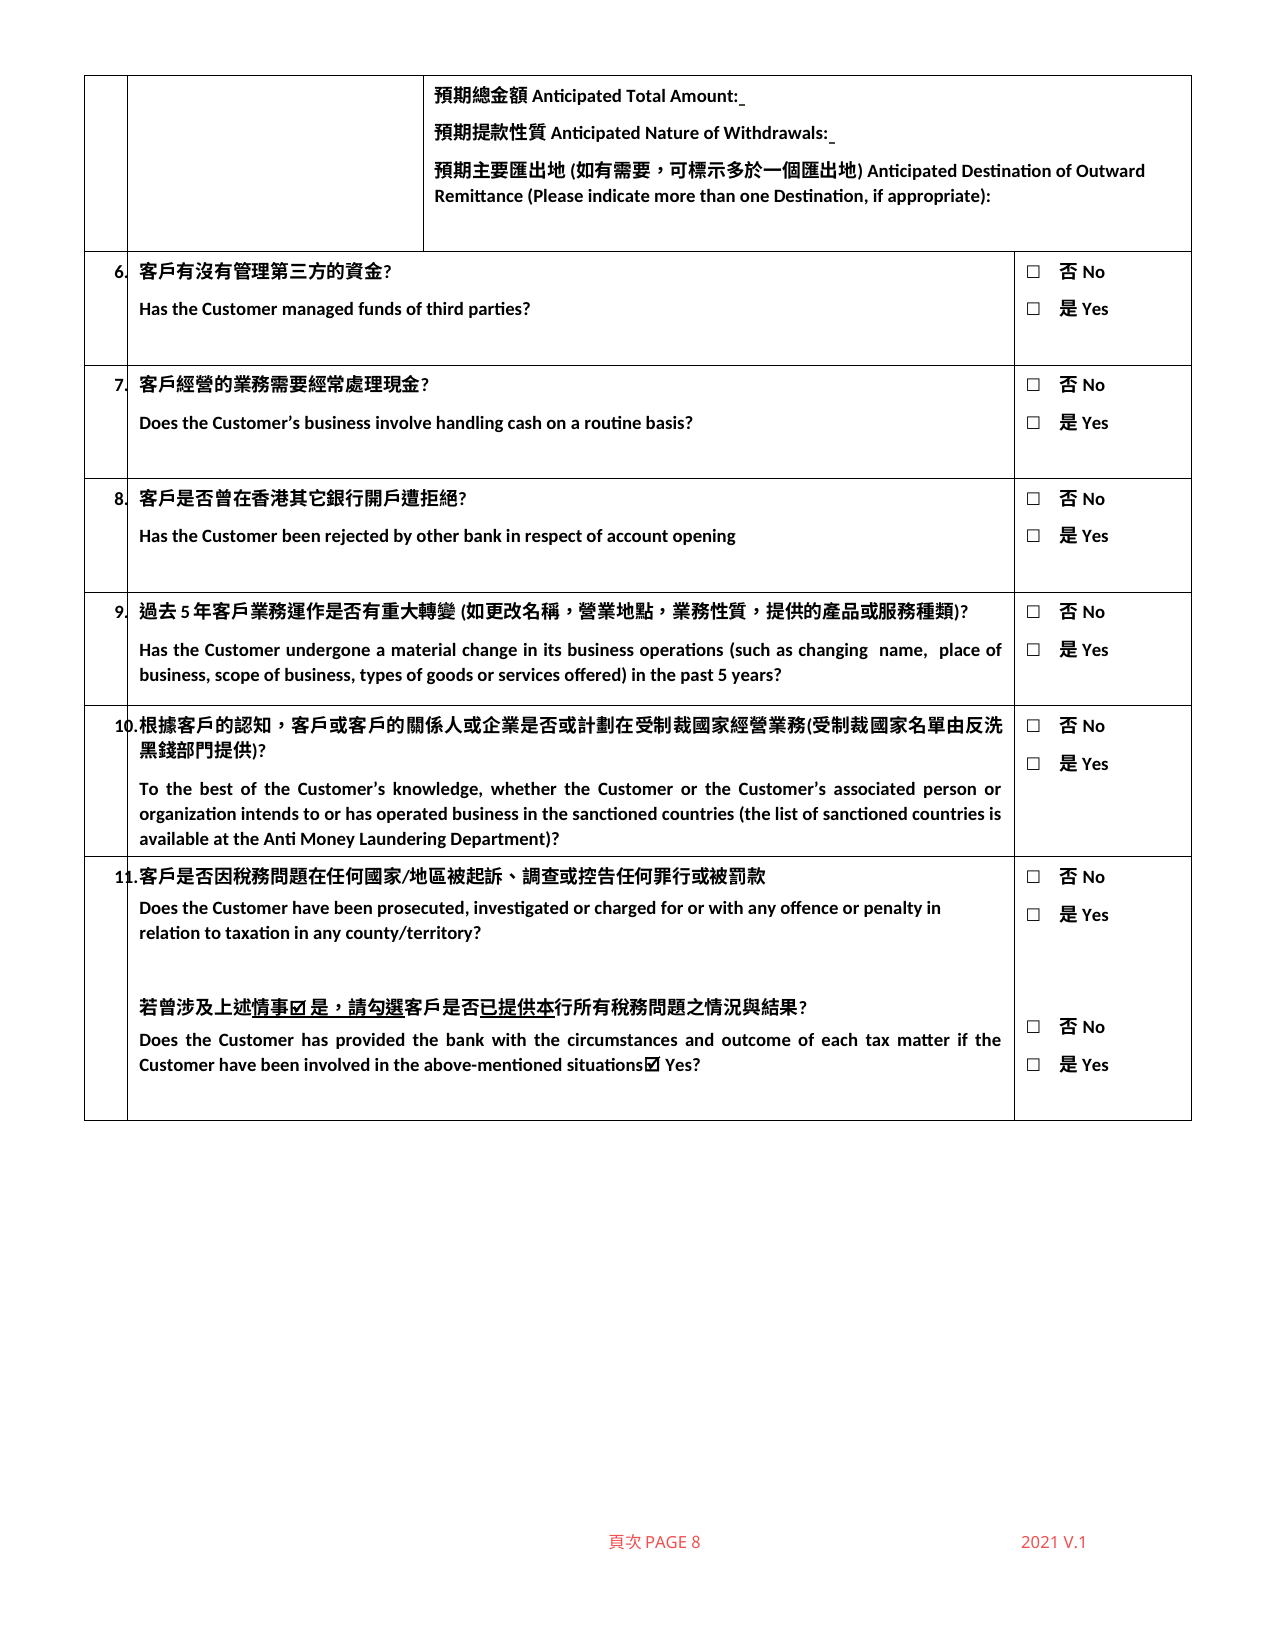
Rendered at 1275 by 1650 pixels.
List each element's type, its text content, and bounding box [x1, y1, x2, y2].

table_cell [85, 366, 127, 478]
table_cell ☐ 否 No ☐ 是Yes [1015, 593, 1191, 705]
table_cell [128, 76, 423, 251]
table_cell 次數No. of counts: ☐ <10 ☐ 10-20 ☐ 21-30 ☐ >31 預期總金額Anticipated Total Amount: 按一下輸入金額。 預期提款性質Anticipated Nature of Withdrawals: 按一下輸入性質。 預期主要匯出地 (如有需要，可標示多於一個匯出地) Anticipated Destination of Outward Remittance (Please indicate more than one Destination, if appropriate): 按一下輸入匯出地。 [424, 76, 1191, 251]
table_cell [85, 479, 127, 592]
table_cell ☐ 否 No ☐ 是Yes [1015, 479, 1191, 592]
table_cell ☐ 否 No ☐ 是Yes [1015, 706, 1191, 856]
table_cell 根據客戶的認知，客戶或客戶的關係人或企業是否或計劃在受制裁國家經營業務(受制裁國家名單由反洗黑錢部門提供)? To the best of the Customer’s knowledge, whether the Customer or the Customer’s associated person or organization intends to or has operated business in the sanctioned countries (the list of sanctioned countries is available at the Anti Money Laundering Department)? [128, 706, 1014, 856]
table_cell ☐ 否 No ☐ 是Yes [1015, 366, 1191, 478]
table_cell ☐ 否 No ☐ 是Yes ☐ 否 No ☐ 是Yes [1015, 857, 1191, 1120]
table_cell 客戶有沒有管理第三方的資金? Has the Customer managed funds of third parties? [128, 252, 1014, 364]
table_cell 過去5年客戶業務運作是否有重大轉變 (如更改名稱，營業地點，業務性質，提供的產品或服務種類)? Has the Customer undergone a material change in its business operations (such as changing name, place of business, scope of business, types of goods or services offered) in the past 5 years? [128, 593, 1014, 705]
table_cell [85, 593, 127, 705]
table_cell [85, 76, 127, 251]
table_cell [85, 857, 127, 1120]
table_cell [85, 252, 127, 364]
table_cell [85, 706, 127, 856]
table_cell 客戶是否因稅務問題在任何國家/地區被起訴、調查或控告任何罪行或被罰款 Does the Customer have been prosecuted, investigated or charged for or with any offence or penalty in relation to taxation in any county/territory? 若曾涉及上述情事 是，請勾選客戶是否已提供本行所有稅務問題之情況與結果? Does the Customer has provided the bank with the circumstances and outcome of each tax matter if the Customer have been involved in the above-mentioned situations Yes? [128, 857, 1014, 1120]
table_cell 客戶經營的業務需要經常處理現金? Does the Customer’s business involve handling cash on a routine basis? [128, 366, 1014, 478]
table_cell 客戶是否曾在香港其它銀行開戶遭拒絕? Has the Customer been rejected by other bank in respect of account opening [128, 479, 1014, 592]
table_cell ☐ 否 No ☐ 是Yes [1015, 252, 1191, 364]
